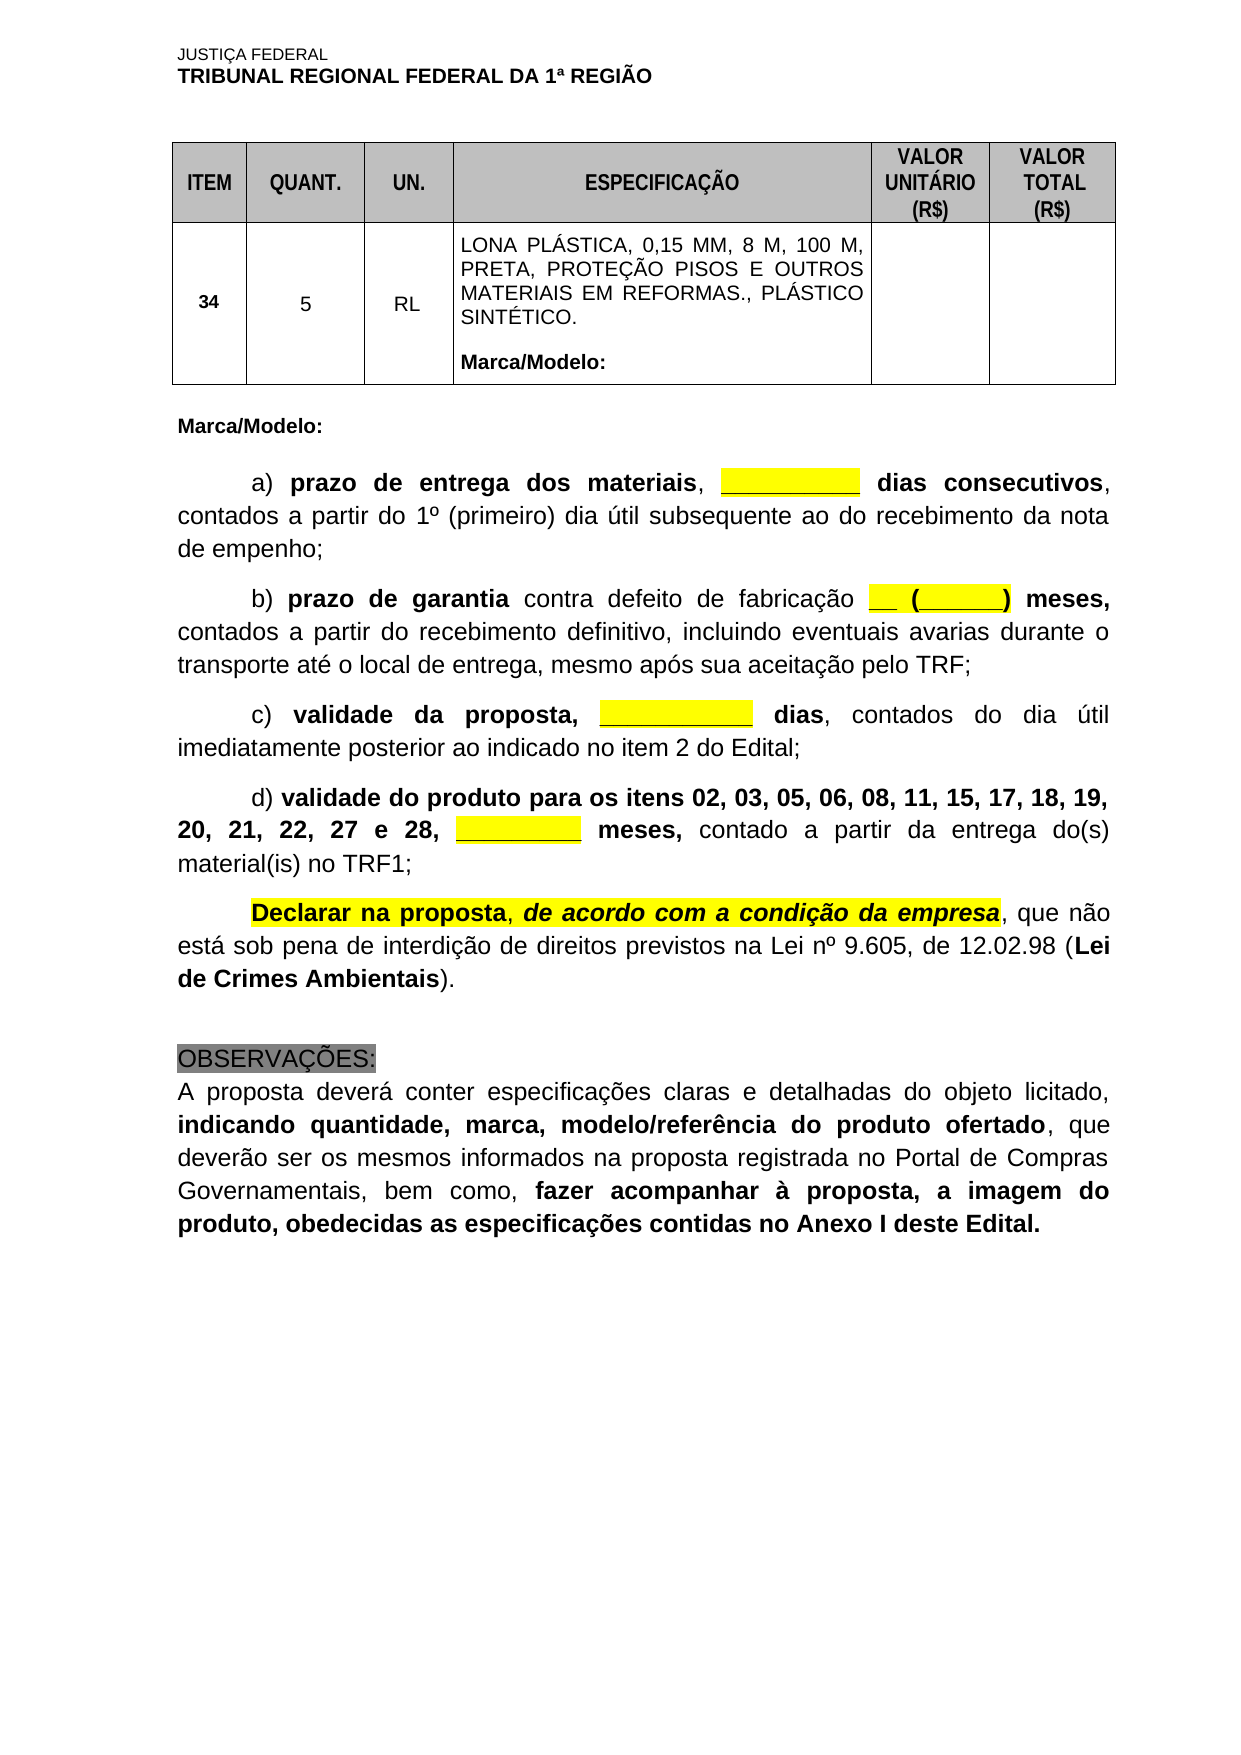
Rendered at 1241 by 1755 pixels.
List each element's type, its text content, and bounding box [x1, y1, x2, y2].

text A proposta deverá conter especificações claras e detalhadas do objeto licitado, indicando quantidade, marca, modelo/referência do produto ofertado, que deverão ser os mesmos informados na proposta registrada no Portal de Compras Governamentais, bem como, fazer acompanhar à proposta, a imagem do produto, obedecidas as especificações contidas no Anexo I deste Edital. [177, 1077, 1110, 1238]
text b) prazo de garantia contra defeito de fabricação __ (______) meses, contados a partir do recebimento definitivo, incluindo eventuais avarias durante o transporte até o local de entrega, mesmo após sua aceitação pelo TRF; [177, 584, 1110, 679]
table_header QUANT. [247, 143, 364, 222]
list Declarar na proposta, de acordo com a condição da empresa, que não está sob pena de interdição de direitos previstos na Lei nº 9.605, de 12.02.98 (Lei de Crimes Ambientais). [177, 898, 1110, 993]
table_cell [872, 223, 989, 384]
text a) prazo de entrega dos materiais, __________ dias consecutivos, contados a partir do 1º (primeiro) dia útil subsequente ao do recebimento da nota de empenho; [177, 468, 1110, 563]
table_cell [990, 223, 1115, 384]
table_header ESPECIFICAÇÃO [454, 143, 871, 222]
text OBSERVAÇÕES: [177, 1044, 1110, 1073]
table_cell LONA PLÁSTICA, 0,15 MM, 8 M, 100 M, PRETA, PROTEÇÃO PISOS E OUTROS MATERIAIS EM REFORMAS., PLÁSTICO SINTÉTICO. Marca/Modelo: [454, 223, 871, 384]
list c) validade da proposta, ___________ dias, contados do dia útil imediatamente posterior ao indicado no item 2 do Edital; [177, 700, 1110, 762]
table_header ITEM [173, 143, 246, 222]
table_header VALOR TOTAL (R$) [990, 143, 1115, 222]
table_header UN. [365, 143, 453, 222]
list d) validade do produto para os itens 02, 03, 05, 06, 08, 11, 15, 17, 18, 19, 20, 21, 22, 27 e 28, _________ meses, contado a partir da entrega do(s) material(is) no TRF1; [177, 782, 1110, 877]
table_cell 34 [173, 223, 246, 384]
table_header VALOR UNITÁRIO (R$) [872, 143, 989, 222]
table_cell RL [365, 223, 453, 384]
text Marca/Modelo: [177, 414, 1110, 438]
table_cell 5 [247, 223, 364, 384]
